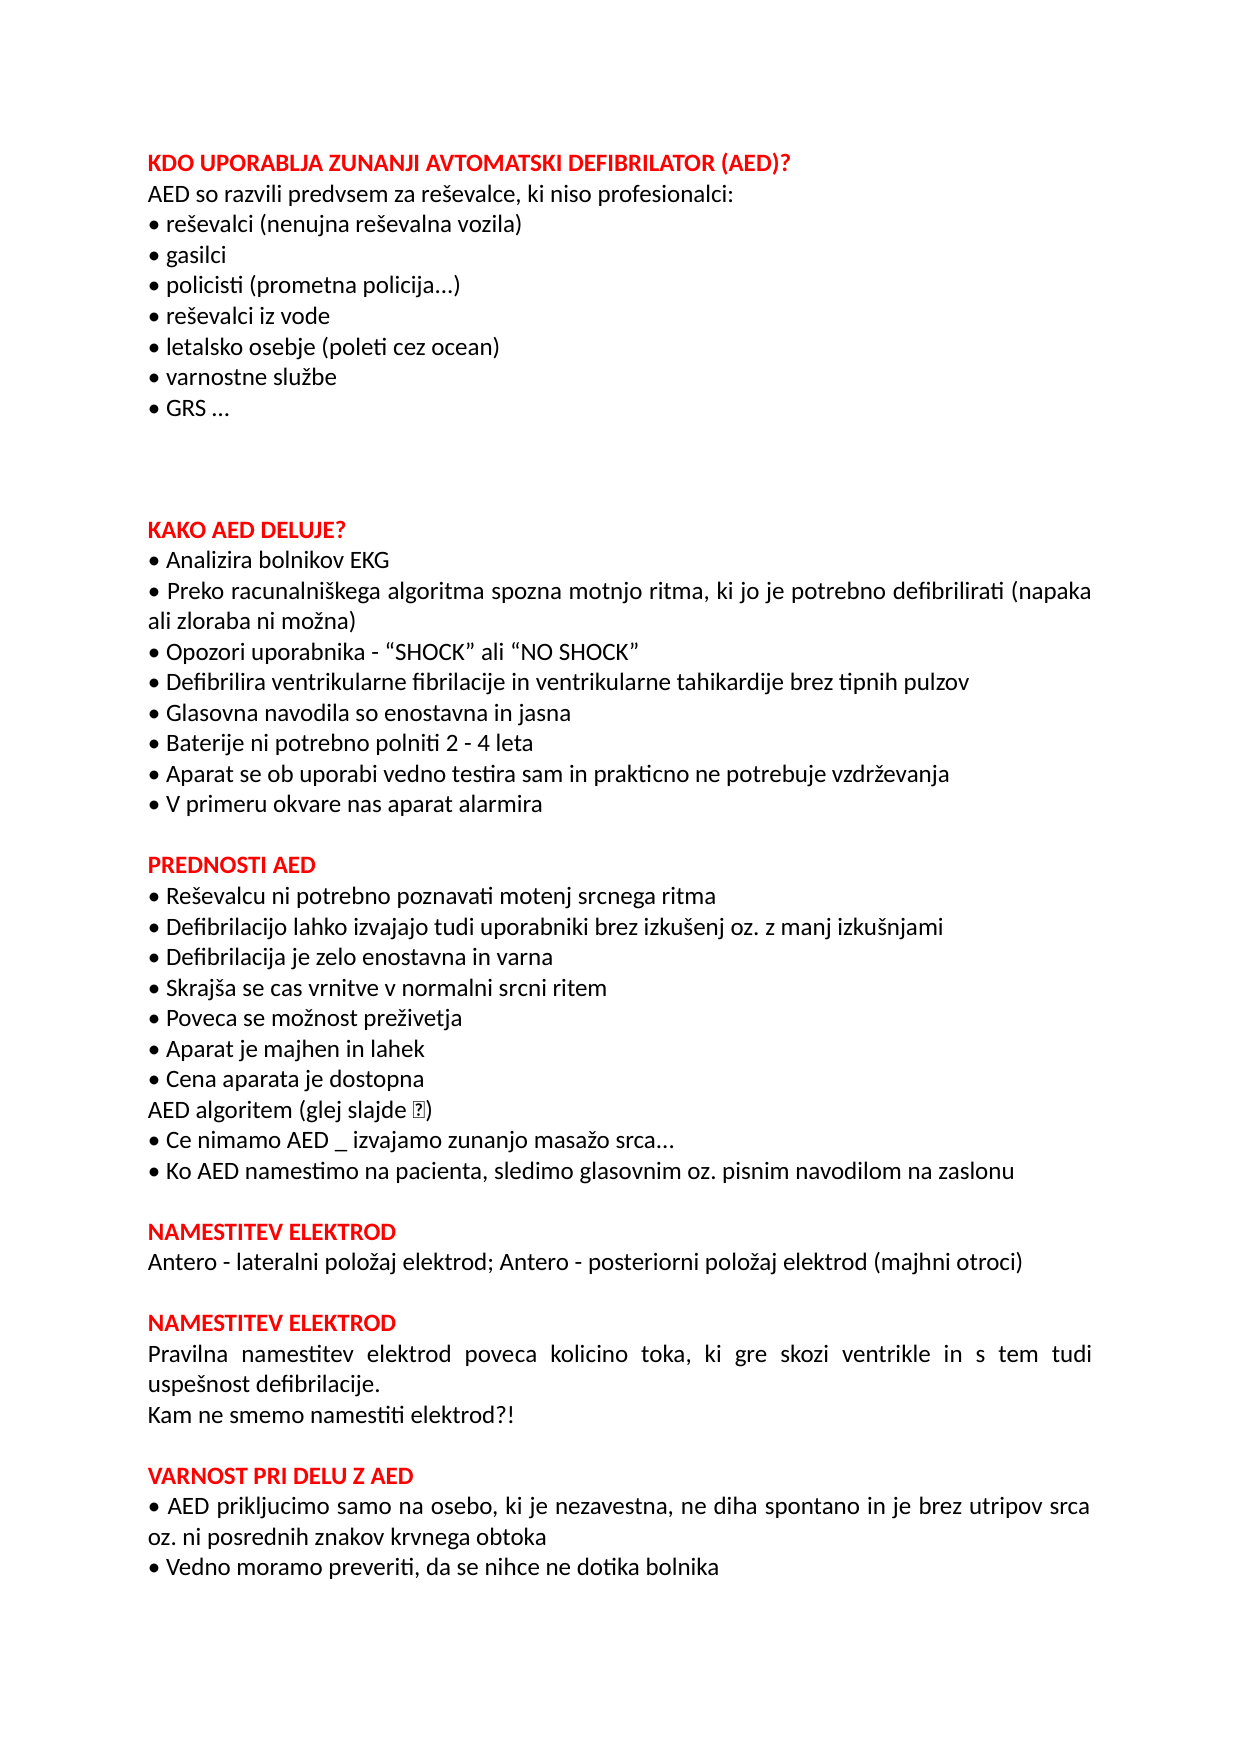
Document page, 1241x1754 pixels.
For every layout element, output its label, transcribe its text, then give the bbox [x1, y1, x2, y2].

text • Skrajša se cas vrnitve v normalni srcni ritem [148, 972, 1093, 1002]
text • Defibrilacija je zelo enostavna in varna [148, 941, 1093, 972]
text • Reševalcu ni potrebno poznavati motenj srcnega ritma [148, 880, 1093, 911]
text • gasilci [148, 239, 1093, 270]
text • Glasovna navodila so enostavna in jasna [148, 697, 1093, 727]
text Kam ne smemo namestiti elektrod?! [148, 1399, 1093, 1429]
text Antero - lateralni položaj elektrod; Antero - posteriorni položaj elektrod (majhni otroci) [148, 1246, 1093, 1277]
text • varnostne službe [148, 361, 1093, 392]
text VARNOST PRI DELU Z AED [148, 1460, 1093, 1491]
text • Opozori uporabnika - “SHOCK” ali “NO SHOCK” [148, 636, 1093, 666]
text NAMESTITEV ELEKTROD [148, 1216, 1093, 1246]
text • Aparat se ob uporabi vedno testira sam in prakticno ne potrebuje vzdrževanja [148, 758, 1093, 788]
text • Vedno moramo preveriti, da se nihce ne dotika bolnika [148, 1552, 1093, 1582]
text • Ce nimamo AED _ izvajamo zunanjo masažo srca... [148, 1124, 1093, 1155]
text • Preko racunalniškega algoritma spozna motnjo ritma, ki jo je potrebno defibrilirati (napaka ali zloraba ni možna) [148, 575, 1093, 636]
text • Defibrilacijo lahko izvajajo tudi uporabniki brez izkušenj oz. z manj izkušnjami [148, 911, 1093, 941]
text • V primeru okvare nas aparat alarmira [148, 788, 1093, 819]
text NAMESTITEV ELEKTROD [148, 1307, 1093, 1338]
text • AED prikljucimo samo na osebo, ki je nezavestna, ne diha spontano in je brez utripov srca oz. ni posrednih znakov krvnega obtoka [148, 1491, 1093, 1552]
text • Aparat je majhen in lahek [148, 1033, 1093, 1063]
text PREDNOSTI AED [148, 849, 1093, 880]
text • Poveca se možnost preživetja [148, 1002, 1093, 1033]
text AED algoritem (glej slajde ) [148, 1094, 1093, 1124]
text AED so razvili predvsem za reševalce, ki niso profesionalci: [148, 178, 1093, 209]
text • letalsko osebje (poleti cez ocean) [148, 331, 1093, 361]
text • GRS … [148, 392, 1093, 422]
text • reševalci (nenujna reševalna vozila) [148, 209, 1093, 239]
text Pravilna namestitev elektrod poveca kolicino toka, ki gre skozi ventrikle in s tem tudi uspešnost defibrilacije. [148, 1338, 1093, 1399]
text • Baterije ni potrebno polniti 2 - 4 leta [148, 727, 1093, 758]
text • Ko AED namestimo na pacienta, sledimo glasovnim oz. pisnim navodilom na zaslonu [148, 1155, 1093, 1185]
text KDO UPORABLJA ZUNANJI AVTOMATSKI DEFIBRILATOR (AED)? [148, 148, 1093, 178]
text KAKO AED DELUJE? [148, 514, 1093, 544]
text • policisti (prometna policija...) [148, 270, 1093, 300]
text • Analizira bolnikov EKG [148, 544, 1093, 575]
text • Defibrilira ventrikularne fibrilacije in ventrikularne tahikardije brez tipnih pulzov [148, 666, 1093, 697]
text • reševalci iz vode [148, 300, 1093, 331]
text • Cena aparata je dostopna [148, 1063, 1093, 1094]
